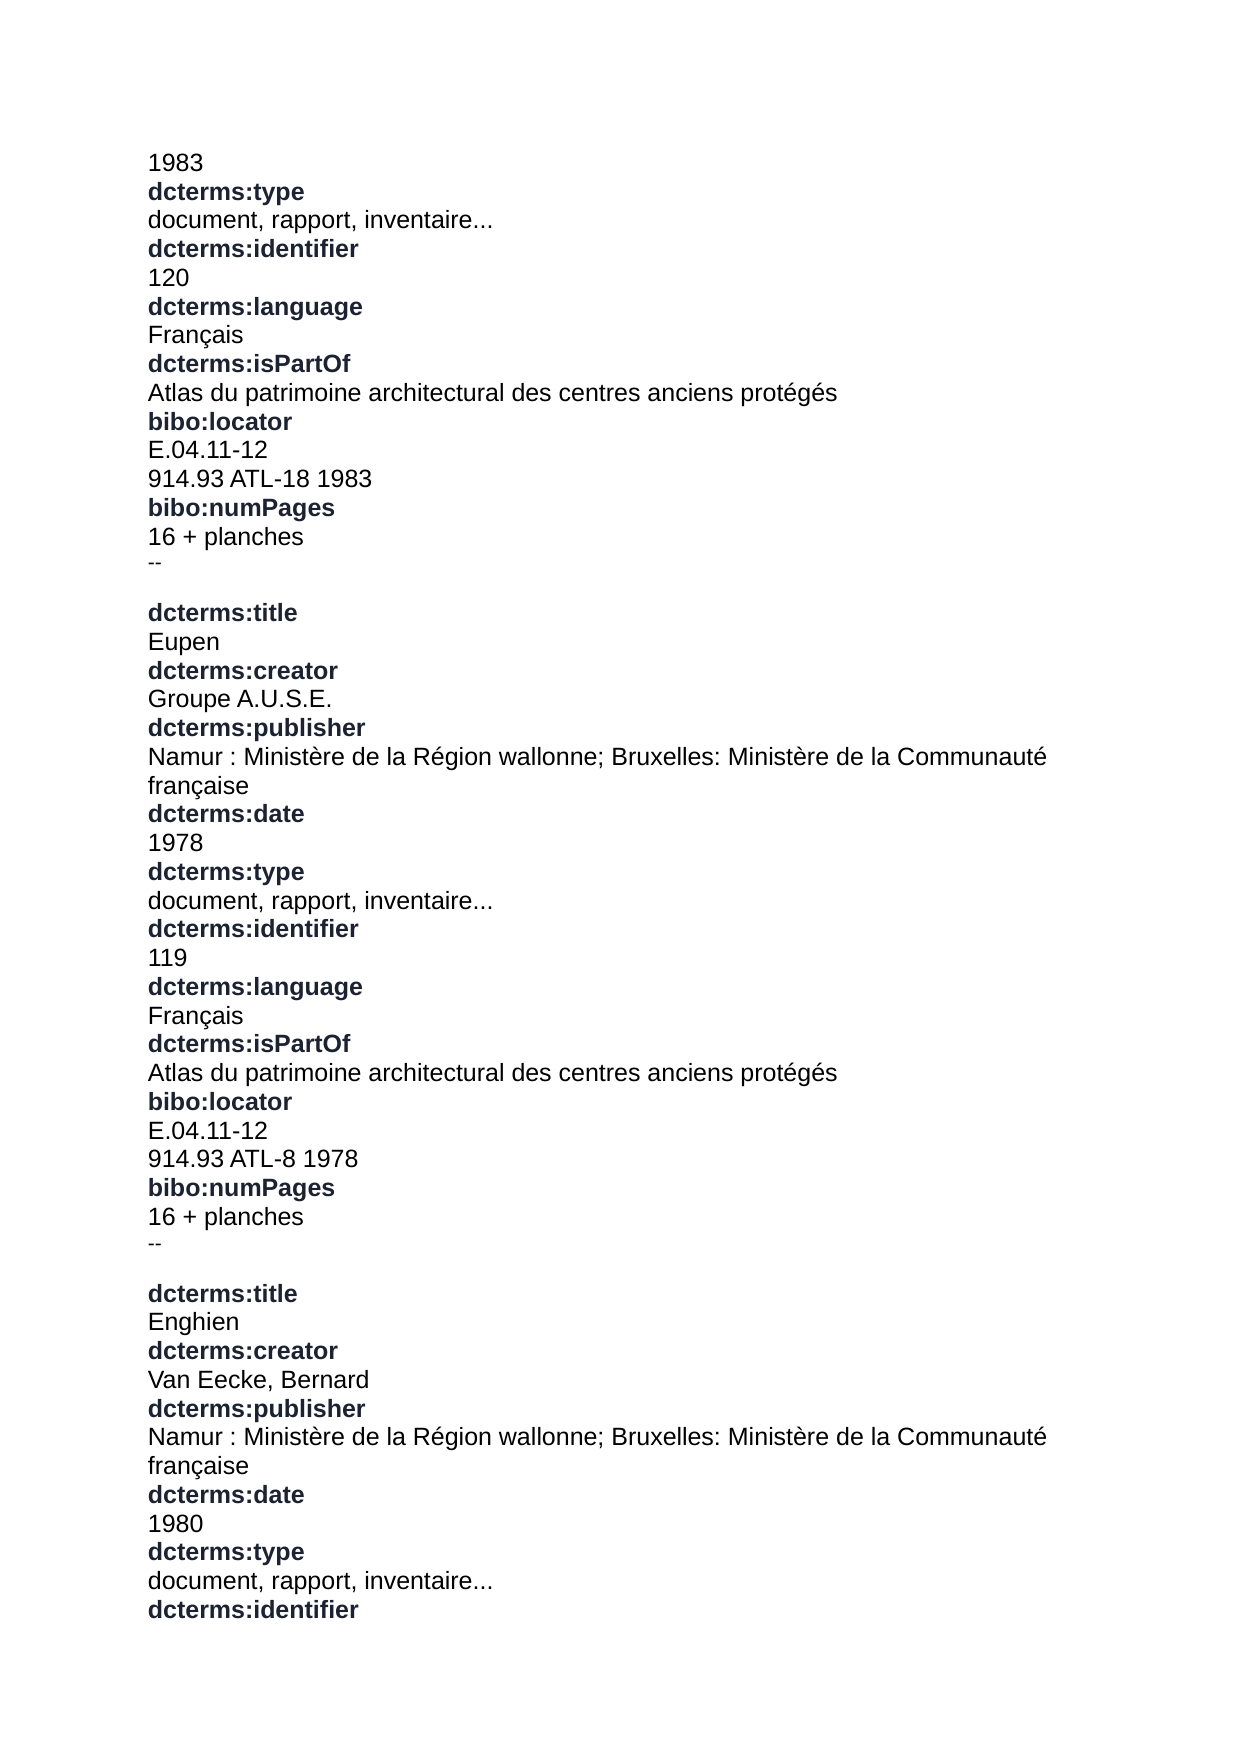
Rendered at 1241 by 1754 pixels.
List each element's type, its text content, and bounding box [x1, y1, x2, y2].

text Namur : Ministère de la Région wallonne; Bruxelles: Ministère de la Communauté française [148, 742, 1092, 799]
text Namur : Ministère de la Région wallonne; Bruxelles: Ministère de la Communauté française [148, 1422, 1092, 1480]
text dcterms:language [148, 972, 1092, 1001]
text dcterms:creator [148, 656, 1092, 684]
text Français [148, 320, 1092, 349]
text bibo:locator [148, 406, 1092, 435]
text dcterms:date [148, 799, 1092, 828]
text dcterms:identifier [148, 234, 1092, 263]
text Atlas du patrimoine architectural des centres anciens protégés [148, 378, 1092, 406]
text document, rapport, inventaire... [148, 205, 1092, 234]
text -- [148, 550, 1092, 574]
text dcterms:title [148, 598, 1092, 627]
text dcterms:type [148, 1537, 1092, 1566]
text dcterms:creator [148, 1336, 1092, 1365]
text dcterms:title [148, 1278, 1092, 1307]
text Atlas du patrimoine architectural des centres anciens protégés [148, 1058, 1092, 1087]
text Français [148, 1001, 1092, 1029]
text 1980 [148, 1508, 1092, 1537]
text Van Eecke, Bernard [148, 1365, 1092, 1393]
text 120 [148, 263, 1092, 291]
text Groupe A.U.S.E. [148, 684, 1092, 713]
text dcterms:language [148, 291, 1092, 320]
text 1978 [148, 828, 1092, 857]
text E.04.11-12 [148, 435, 1092, 464]
text E.04.11-12 [148, 1116, 1092, 1144]
text document, rapport, inventaire... [148, 1566, 1092, 1595]
text 119 [148, 943, 1092, 972]
text document, rapport, inventaire... [148, 886, 1092, 914]
text bibo:numPages [148, 1173, 1092, 1202]
text dcterms:publisher [148, 1393, 1092, 1422]
text Enghien [148, 1307, 1092, 1336]
text dcterms:date [148, 1480, 1092, 1508]
text 914.93 ATL-18 1983 [148, 464, 1092, 493]
text dcterms:isPartOf [148, 349, 1092, 378]
text 16 + planches [148, 521, 1092, 550]
text bibo:numPages [148, 493, 1092, 521]
text dcterms:type [148, 857, 1092, 886]
text 914.93 ATL-8 1978 [148, 1144, 1092, 1173]
text Eupen [148, 627, 1092, 656]
text bibo:locator [148, 1087, 1092, 1116]
text 16 + planches [148, 1202, 1092, 1231]
text dcterms:type [148, 176, 1092, 205]
text -- [148, 1231, 1092, 1254]
text dcterms:publisher [148, 713, 1092, 742]
text dcterms:identifier [148, 1595, 1092, 1623]
text 1983 [148, 148, 1092, 176]
text dcterms:identifier [148, 914, 1092, 943]
text dcterms:isPartOf [148, 1029, 1092, 1058]
